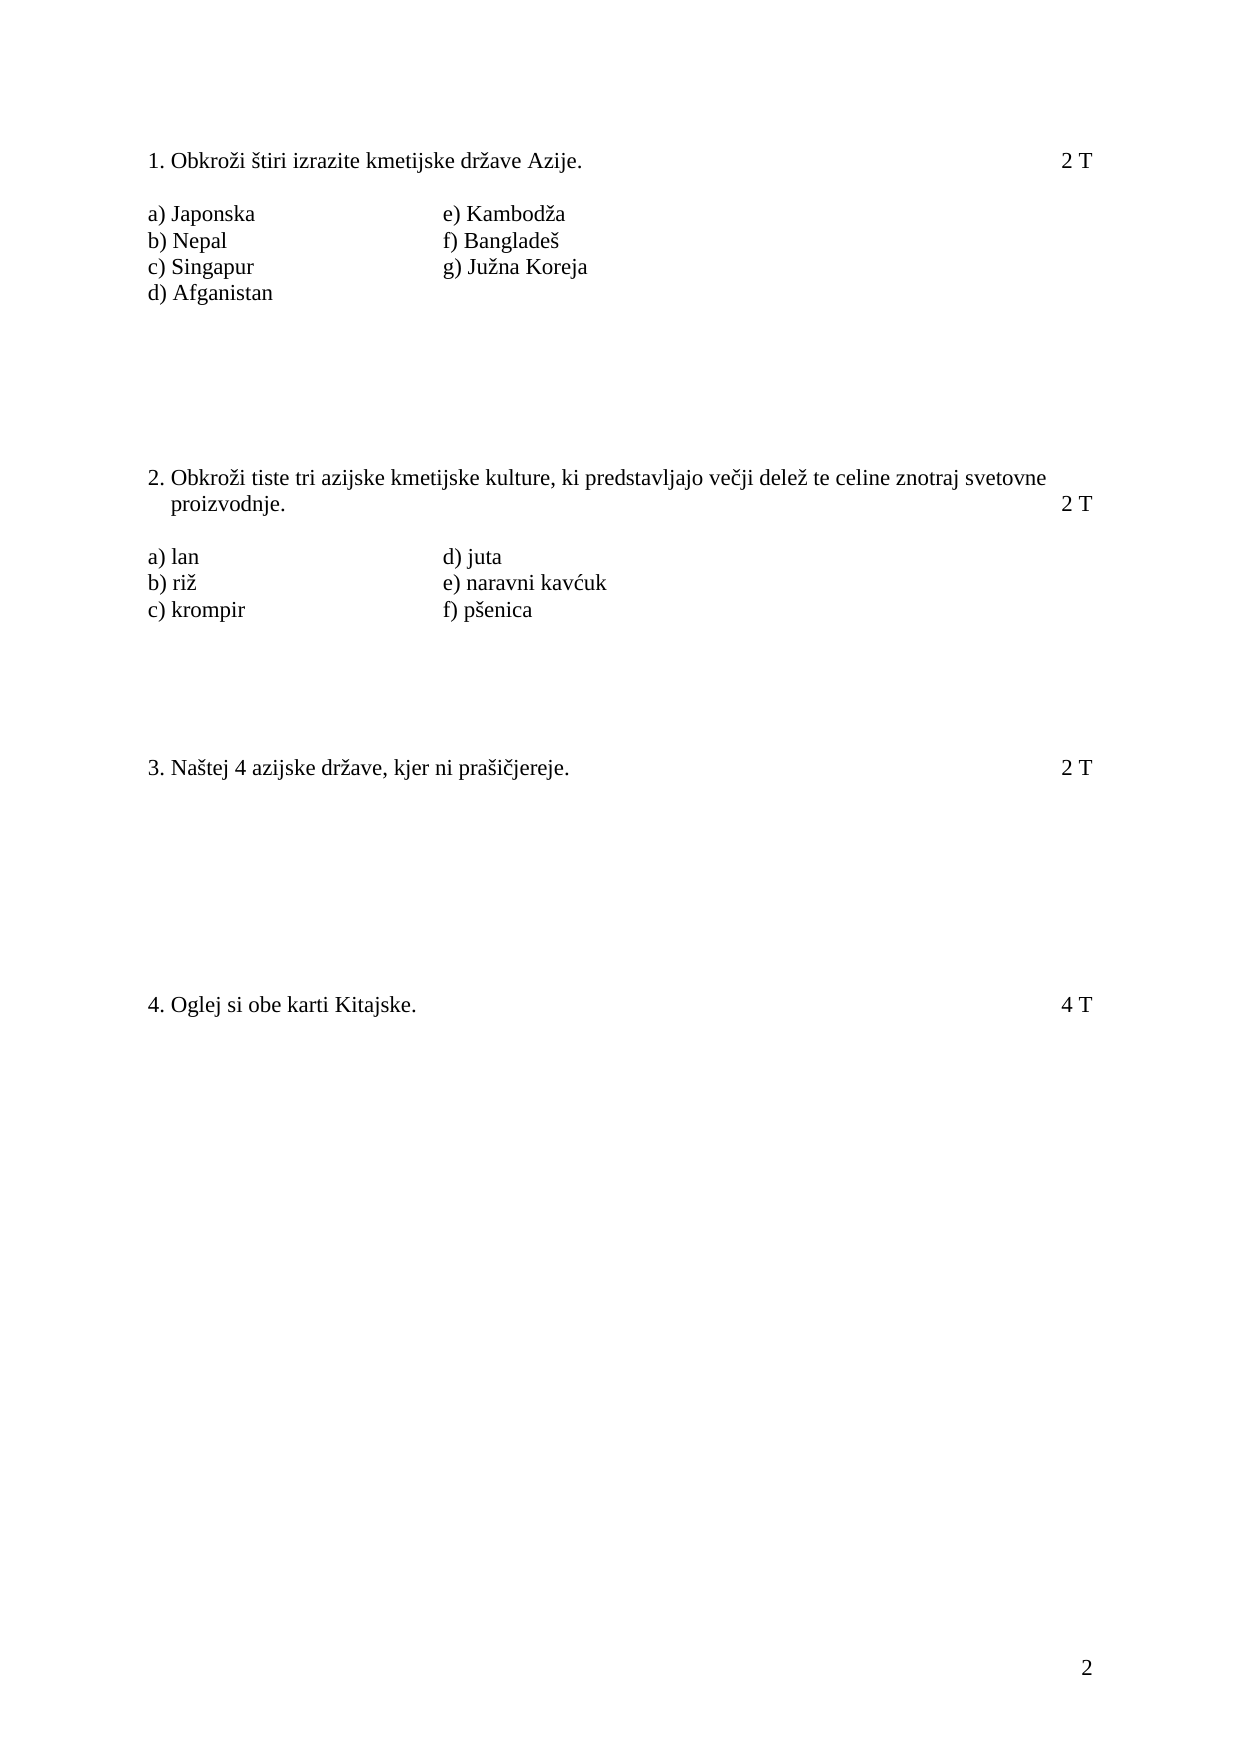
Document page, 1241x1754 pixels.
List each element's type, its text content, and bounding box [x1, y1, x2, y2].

text 1. Obkroži štiri izrazite kmetijske države Azije. 2 T [148, 148, 1093, 174]
text a) lan d) juta [148, 543, 1093, 569]
text d) Afganistan [148, 279, 1093, 306]
text 2. Obkroži tiste tri azijske kmetijske kulture, ki predstavljajo večji delež te celine znotraj svetovne [148, 464, 1093, 490]
text 3. Naštej 4 azijske države, kjer ni prašičjereje. 2 T [148, 754, 1093, 780]
text a) Japonska e) Kambodža [148, 200, 1093, 227]
text 4. Oglej si obe karti Kitajske. 4 T [148, 991, 1093, 1017]
text c) krompir f) pšenica [148, 596, 1093, 622]
text b) riž e) naravni kavćuk [148, 569, 1093, 596]
text proizvodnje. 2 T [148, 490, 1093, 517]
text b) Nepal f) Bangladeš [148, 227, 1093, 253]
text c) Singapur g) Južna Koreja [148, 253, 1093, 279]
